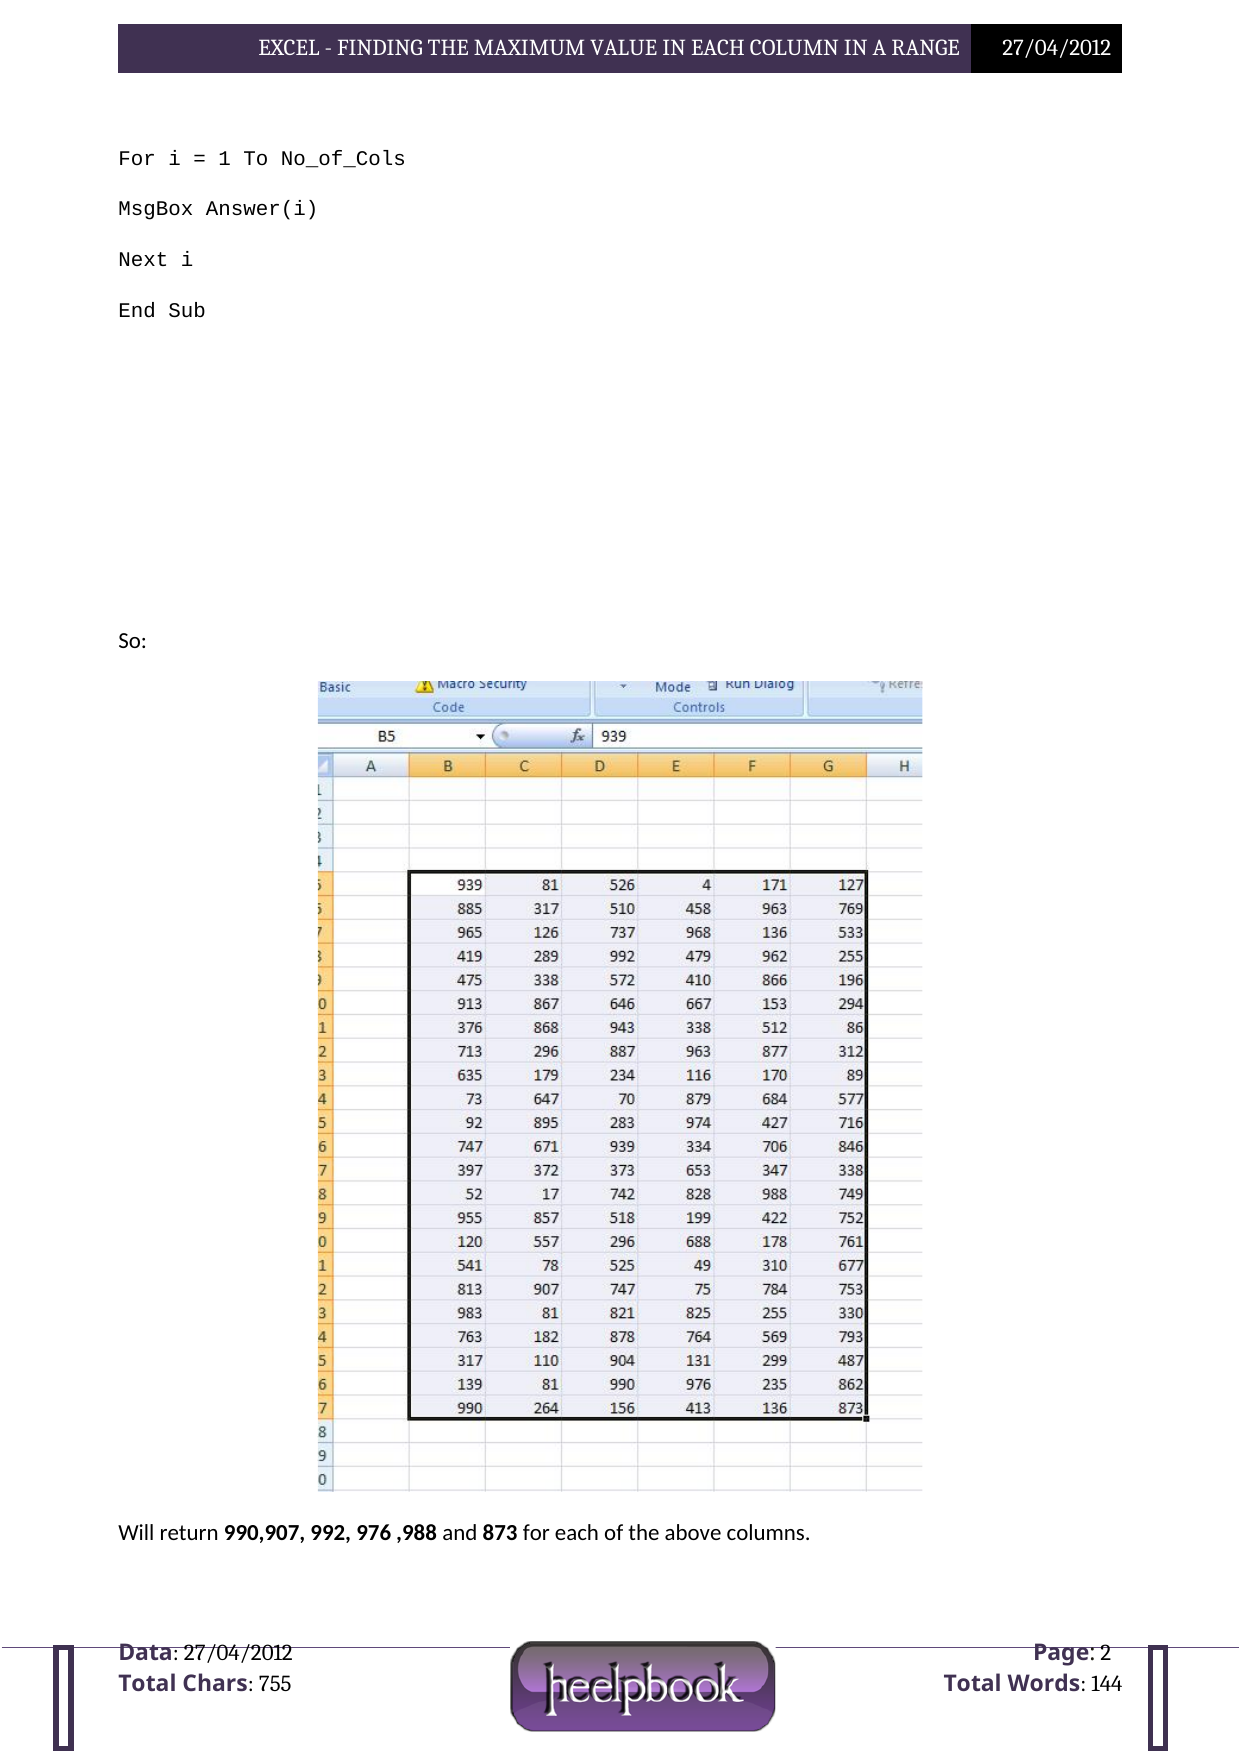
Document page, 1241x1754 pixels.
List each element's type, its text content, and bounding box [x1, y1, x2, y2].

text MsgBox Answer(i) [118, 198, 1122, 222]
text Will return 990,907, 992, 976 ,988 and 873 for each of the above columns. [118, 1518, 1122, 1547]
text So: [118, 626, 1122, 654]
text For i = 1 To No_of_Cols [118, 148, 1122, 171]
text Next i [118, 249, 1122, 273]
text End Sub [118, 300, 1122, 323]
